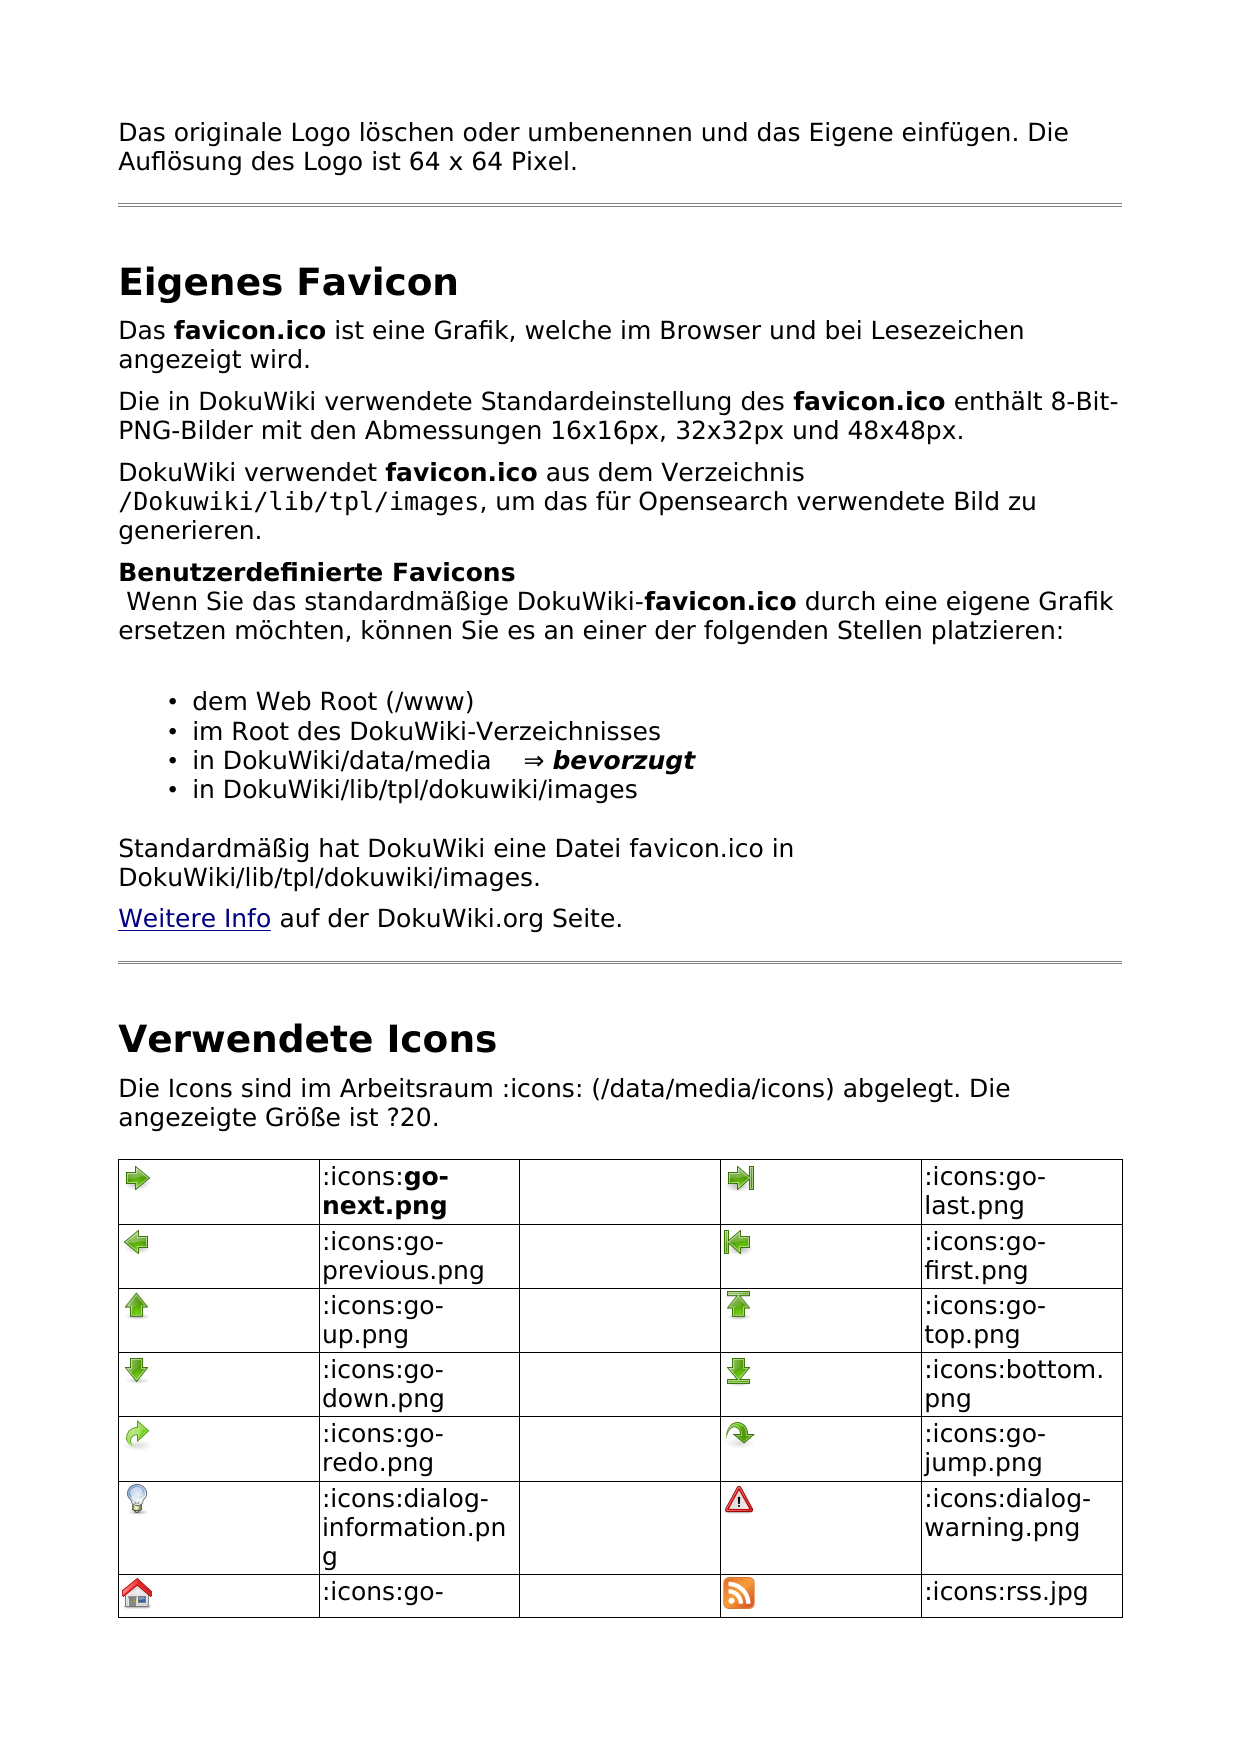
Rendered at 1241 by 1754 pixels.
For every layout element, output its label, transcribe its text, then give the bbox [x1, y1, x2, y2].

table_cell [520, 1482, 720, 1574]
table_header :icons:go-next.png [320, 1160, 519, 1224]
picture [723, 1226, 755, 1258]
list im Root des DokuWiki-Verzeichnisses [177, 717, 1122, 746]
table_cell :icons:rss.jpg [922, 1575, 1122, 1617]
table_cell [119, 1225, 319, 1288]
text Das favicon.ico ist eine Grafik, welche im Browser und bei Lesezeichen angezeigt wird. [118, 316, 1122, 375]
table_cell [119, 1482, 319, 1574]
picture [121, 1419, 153, 1451]
table_cell :icons:dialog-warning.png [922, 1482, 1122, 1574]
table_cell [520, 1353, 720, 1416]
table_cell [721, 1417, 921, 1481]
list in DokuWiki/lib/tpl/dokuwiki/images [177, 775, 1122, 804]
table_cell [721, 1482, 921, 1574]
table_cell [721, 1225, 921, 1288]
table_cell :icons:dialog-information.png [320, 1482, 519, 1574]
table_cell [119, 1353, 319, 1416]
text Die Icons sind im Arbeitsraum :icons: (/data/media/icons) abgelegt. Die angezeigte Größe ist ?20. [118, 1074, 1122, 1132]
picture [121, 1483, 153, 1515]
text DokuWiki verwendet favicon.ico aus dem Verzeichnis /Dokuwiki/lib/tpl/images, um das für Opensearch verwendete Bild zu generieren. [118, 458, 1122, 546]
text Die in DokuWiki verwendete Standardeinstellung des favicon.ico enthält 8-Bit-PNG-Bilder mit den Abmessungen 16x16px, 32x32px und 48x48px. [118, 387, 1122, 446]
text Das originale Logo löschen oder umbenennen und das Eigene einfügen. Die Auflösung des Logo ist 64 x 64 Pixel. [118, 118, 1122, 176]
picture [121, 1226, 153, 1258]
table_cell :icons:go-first.png [922, 1225, 1122, 1288]
picture [121, 1355, 153, 1387]
table_cell :icons:go- [320, 1575, 519, 1617]
table_header [520, 1160, 720, 1224]
picture [723, 1162, 755, 1194]
table_cell [119, 1417, 319, 1481]
text Weitere Info auf der DokuWiki.org Seite. [118, 904, 1122, 934]
table_cell [520, 1575, 720, 1617]
table_cell :icons:go-previous.png [320, 1225, 519, 1288]
table_header :icons:go-last.png [922, 1160, 1122, 1224]
picture [723, 1577, 755, 1609]
list dem Web Root (/www) [177, 688, 1122, 717]
text Standardmäßig hat DokuWiki eine Datei favicon.ico in DokuWiki/lib/tpl/dokuwiki/images. [118, 834, 1122, 892]
table_cell [119, 1575, 319, 1617]
subtitle Eigenes Favicon [118, 260, 1122, 304]
picture [121, 1577, 153, 1609]
table_cell :icons:go-jump.png [922, 1417, 1122, 1481]
table_cell :icons:go-up.png [320, 1289, 519, 1352]
table_cell [721, 1575, 921, 1617]
table_header [721, 1160, 921, 1224]
table_cell :icons:go-redo.png [320, 1417, 519, 1481]
picture [723, 1291, 755, 1323]
table_cell [119, 1289, 319, 1352]
table_cell [520, 1417, 720, 1481]
table_header [119, 1160, 319, 1224]
picture [723, 1419, 755, 1451]
list in DokuWiki/data/media ⇒ bevorzugt [177, 746, 1122, 775]
table_cell :icons:go-down.png [320, 1353, 519, 1416]
subtitle Verwendete Icons [118, 1018, 1122, 1061]
picture [121, 1162, 153, 1194]
text Benutzerdefinierte Favicons Wenn Sie das standardmäßige DokuWiki-favicon.ico durch eine eigene Grafik ersetzen möchten, können Sie es an einer der folgenden Stellen platzieren: [118, 558, 1122, 646]
table_cell [520, 1289, 720, 1352]
table_cell :icons:bottom.png [922, 1353, 1122, 1416]
table_cell [721, 1289, 921, 1352]
table_cell :icons:go-top.png [922, 1289, 1122, 1352]
picture [723, 1355, 755, 1387]
picture [121, 1291, 153, 1323]
table_cell [520, 1225, 720, 1288]
picture [723, 1483, 755, 1515]
table_cell [721, 1353, 921, 1416]
